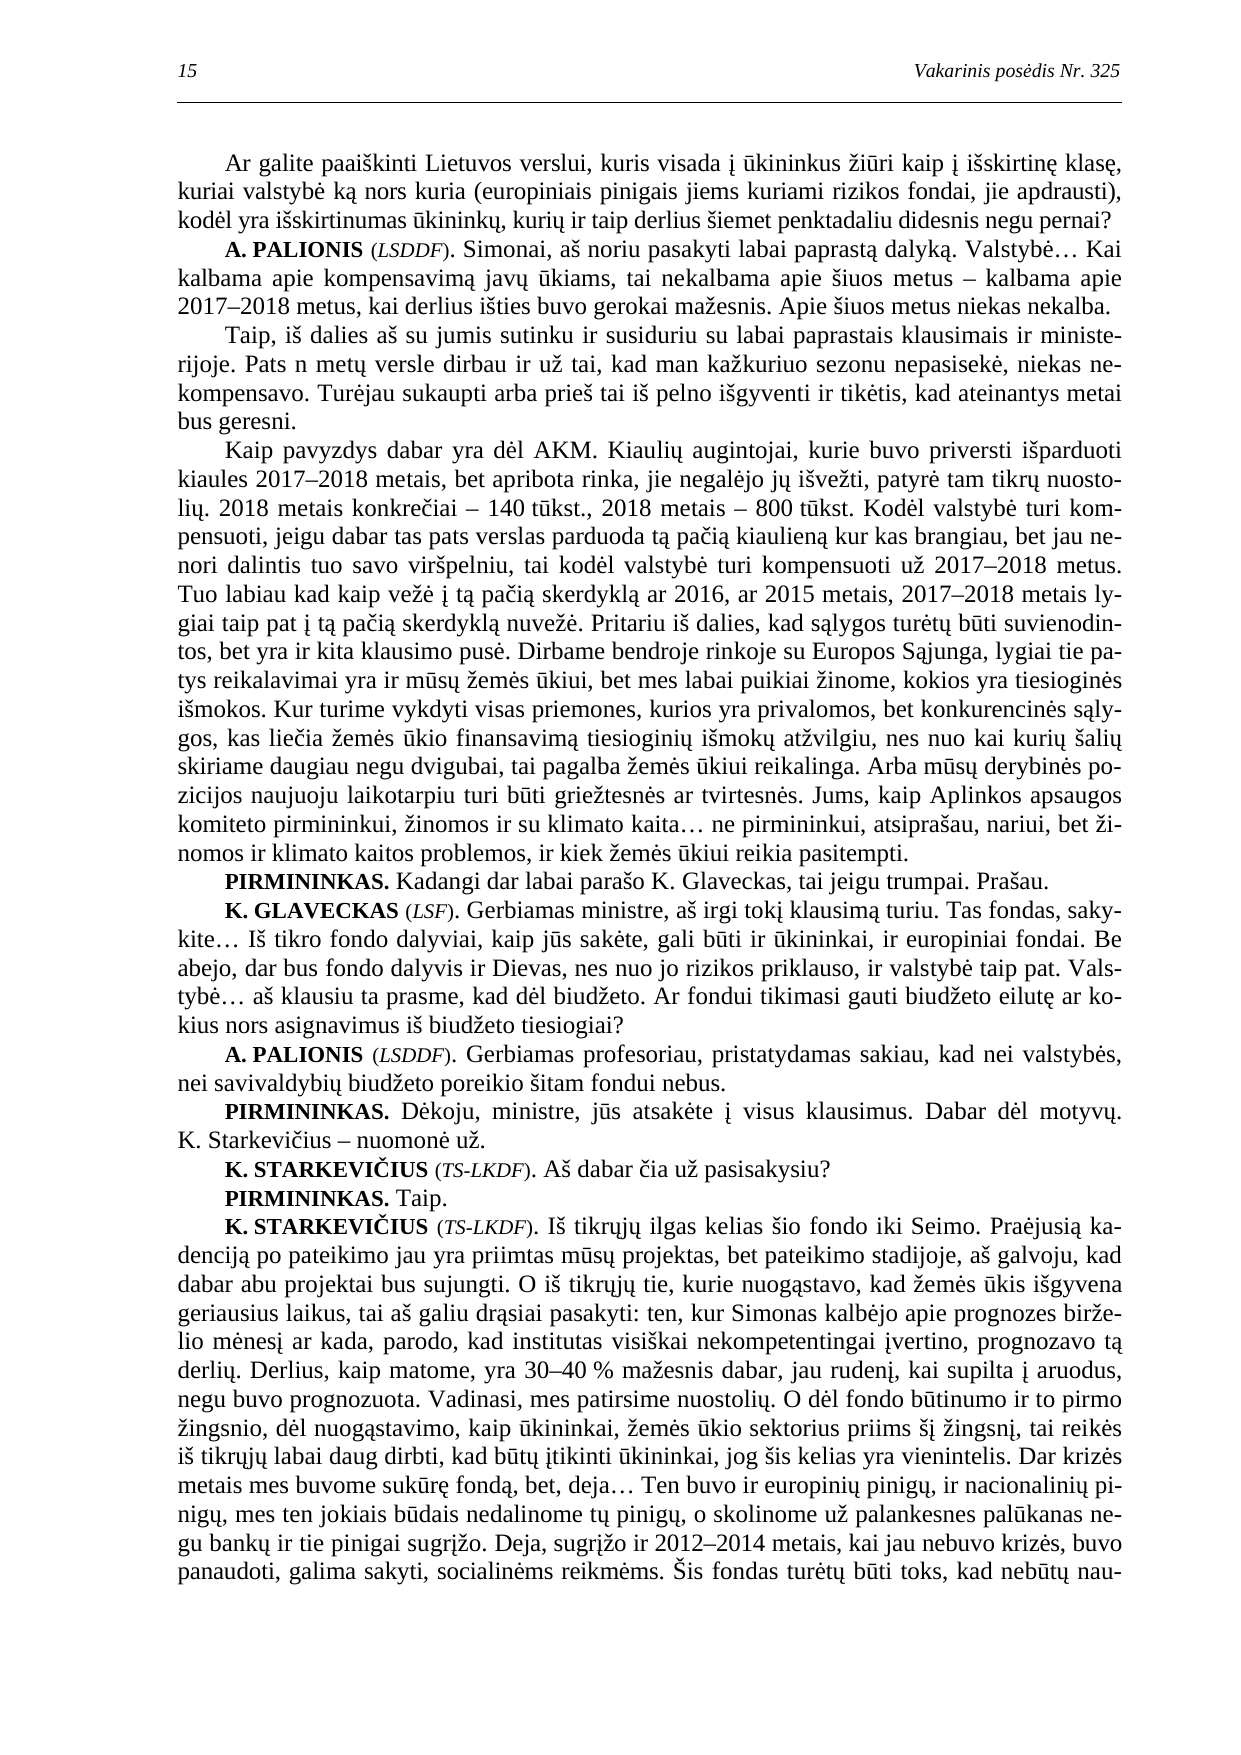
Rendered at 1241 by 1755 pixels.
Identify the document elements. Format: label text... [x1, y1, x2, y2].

text A. PALIONIS (LSDDF). Si­mo­nai, aš no­riu pa­sa­ky­ti la­bai pa­pras­tą da­ly­ką. Vals­ty­bė… Kai kal­ba­ma apie kom­pen­sa­vi­mą ja­vų ūkiams, tai ne­kal­ba­ma apie šiuos me­tus – kal­ba­ma apie 2017–2018 me­tus, kai der­lius iš­ties bu­vo ge­ro­kai ma­žes­nis. Apie šiuos me­tus nie­kas ne­kal­ba. [177, 234, 1122, 320]
text PIRMININKAS. Ka­dan­gi dar la­bai pa­ra­šo K. Gla­vec­kas, tai jei­gu trum­pai. Pra­šau. [177, 866, 1122, 895]
text PIRMININKAS. Taip. [177, 1183, 1122, 1211]
text Taip, iš da­lies aš su ju­mis su­tin­ku ir su­si­du­riu su la­bai pa­pras­tais klau­si­mais ir mi­nis­te­rijo­je. Pats n me­tų ver­sle dir­bau ir už tai, kad man kaž­ku­riuo se­zo­nu ne­pa­si­se­kė, nie­kas ne­kom­pen­sa­vo. Tu­rė­jau su­kaup­ti ar­ba prieš tai iš pel­no iš­gy­ven­ti ir ti­kė­tis, kad at­ei­nan­tys me­tai bus ge­res­ni. [177, 320, 1122, 435]
text PIRMININKAS. Dė­ko­ju, mi­nist­re, jūs at­sa­kė­te į vi­sus klau­si­mus. Da­bar dėl mo­ty­vų. K. Star­ke­vi­čius – nuo­mo­nė už. [177, 1096, 1122, 1154]
text K. STARKEVIČIUS (TS-LKDF). Aš da­bar čia už pa­si­sa­ky­siu? [177, 1154, 1122, 1183]
text Kaip pa­vyz­dys da­bar yra dėl AKM. Kiau­lių au­gin­to­jai, ku­rie bu­vo pri­vers­ti iš­par­duo­ti kiau­les 2017–2018 me­tais, bet ap­ri­bo­ta rin­ka, jie ne­ga­lė­jo jų iš­vež­ti, pa­ty­rė tam tik­rų nuos­to­lių. 2018 me­tais kon­kre­čiai – 140 tūkst., 2018 me­tais – 800 tūkst. Ko­dėl vals­ty­bė tu­ri kom­pen­suo­ti, jei­gu da­bar tas pats ver­slas par­duo­da tą pa­čią kiau­lie­ną kur kas bran­giau, bet jau ne­no­ri da­lin­tis tuo sa­vo virš­pel­niu, tai ko­dėl vals­ty­bė tu­ri kom­pen­suo­ti už 2017–2018 me­tus. Tuo la­biau kad kaip ve­žė į tą pa­čią sker­dyk­lą ar 2016, ar 2015 me­tais, 2017–2018 me­tais ly­giai taip pat į tą pa­čią sker­dyk­lą nu­ve­žė. Pri­ta­riu iš da­lies, kad są­ly­gos tu­rė­tų bū­ti su­vie­no­din­tos, bet yra ir ki­ta klau­si­mo pu­sė. Dir­ba­me ben­dro­je rin­ko­je su Eu­ro­pos Są­jun­ga, ly­giai tie pa­tys rei­ka­la­vi­mai yra ir mū­sų že­mės ūkiui, bet mes la­bai pui­kiai ži­no­me, ko­kios yra tie­sio­gi­nės iš­mo­kos. Kur tu­ri­me vyk­dy­ti vi­sas prie­mo­nes, ku­rios yra pri­va­lo­mos, bet kon­ku­ren­ci­nės są­ly­gos, kas lie­čia že­mės ūkio fi­nan­sa­vi­mą tie­sio­gi­nių iš­mo­kų at­žvil­giu, nes nuo kai ku­rių ša­lių ski­ria­me dau­giau ne­gu dvi­gu­bai, tai pa­gal­ba že­mės ūkiui rei­ka­lin­ga. Ar­ba mū­sų de­ry­bi­nės po­zi­ci­jos nau­juo­ju lai­ko­tar­piu tu­ri bū­ti griež­tes­nės ar tvir­tes­nės. Jums, kaip Ap­lin­kos ap­sau­gos ko­mi­te­to pir­mi­nin­kui, ži­no­mos ir su kli­ma­to kai­ta… ne pir­mi­nin­kui, at­si­pra­šau, na­riui, bet ži­no­mos ir kli­ma­to kai­tos pro­ble­mos, ir kiek že­mės ūkiui rei­kia pa­si­temp­ti. [177, 435, 1122, 866]
text K. GLAVECKAS (LSF). Ger­bia­mas mi­nist­re, aš ir­gi to­kį klau­si­mą tu­riu. Tas fon­das, sa­ky­ki­te… Iš tik­ro fon­do da­ly­viai, kaip jūs sa­kė­te, ga­li bū­ti ir ūki­nin­kai, ir eu­ro­pi­niai fon­dai. Be abe­jo, dar bus fon­do da­ly­vis ir Die­vas, nes nuo jo ri­zi­kos pri­klau­so, ir vals­ty­bė taip pat. Vals­ty­bė… aš klau­siu ta pras­me, kad dėl biu­dže­to. Ar fon­dui ti­ki­ma­si gau­ti biu­dže­to ei­lu­tę ar ko­kius nors asig­na­vi­mus iš biu­dže­to tie­sio­giai? [177, 895, 1122, 1039]
text Ar ga­li­te pa­aiš­kin­ti Lie­tu­vos ver­slui, ku­ris vi­sa­da į ūki­nin­kus žiū­ri kaip į iš­skir­ti­nę kla­sę, ku­riai vals­ty­bė ką nors ku­ria (eu­ro­pi­niais pi­ni­gais jiems ku­ria­mi ri­zi­kos fon­dai, jie ap­draus­ti), ko­dėl yra iš­skir­ti­nu­mas ūki­nin­kų, ku­rių ir taip der­lius šie­met penk­ta­da­liu di­des­nis ne­gu per­nai? [177, 148, 1122, 234]
text A. PALIONIS (LSDDF). Ger­bia­mas pro­fe­so­riau, pri­sta­ty­da­mas sa­kiau, kad nei vals­ty­bės, nei sa­vi­val­dy­bių biu­dže­to po­rei­kio ši­tam fon­dui ne­bus. [177, 1039, 1122, 1096]
text K. STARKEVIČIUS (TS-LKDF). Iš tik­rų­jų il­gas ke­lias šio fon­do iki Sei­mo. Pra­ėju­sią ka­den­ci­ją po pa­tei­ki­mo jau yra pri­im­tas mū­sų pro­jek­tas, bet pa­tei­ki­mo sta­di­jo­je, aš gal­vo­ju, kad da­bar abu pro­jek­tai bus su­jung­ti. O iš tik­rų­jų tie, ku­rie nuo­gąs­ta­vo, kad že­mės ūkis iš­gy­ve­na ge­riau­sius lai­kus, tai aš ga­liu drą­siai pa­sa­ky­ti: ten, kur Si­mo­nas kal­bė­jo apie prog­no­zes bir­že­lio mė­ne­sį ar ka­da, pa­ro­do, kad ins­ti­tu­tas vi­siš­kai ne­kom­pe­ten­tin­gai įver­ti­no, prog­no­za­vo tą der­lių. Der­lius, kaip ma­to­me, yra 30–40 % ma­žes­nis da­bar, jau ru­de­nį, kai su­pil­ta į aruo­dus, ne­gu bu­vo prog­no­zuo­ta. Va­di­na­si, mes pa­tir­si­me nuos­to­lių. O dėl fon­do bū­ti­nu­mo ir to pir­mo žings­nio, dėl nuo­gąs­ta­vi­mo, kaip ūki­nin­kai, že­mės ūkio sek­to­rius pri­ims šį žings­nį, tai rei­kės iš tik­rų­jų la­bai daug dirb­ti, kad bū­tų įti­kin­ti ūki­nin­kai, jog šis ke­lias yra vie­nin­te­lis. Dar kri­zės me­tais mes bu­vo­me su­kū­rę fon­dą, bet, de­ja… Ten bu­vo ir eu­ro­pi­nių pi­ni­gų, ir na­cio­na­li­nių pi­ni­gų, mes ten jo­kiais bū­dais ne­da­li­no­me tų pi­ni­gų, o sko­li­no­me už pa­lan­kes­nes pa­lū­ka­nas ne­gu ban­kų ir tie pi­ni­gai su­grį­žo. De­ja, su­grį­žo ir 2012–2014 me­tais, kai jau ne­bu­vo kri­zės, bu­vo pa­nau­do­ti, ga­li­ma sa­ky­ti, so­cia­li­nėms reik­mėms. Šis fon­das tu­rė­tų bū­ti toks, kad ne­bū­tų nau­ [177, 1211, 1122, 1585]
